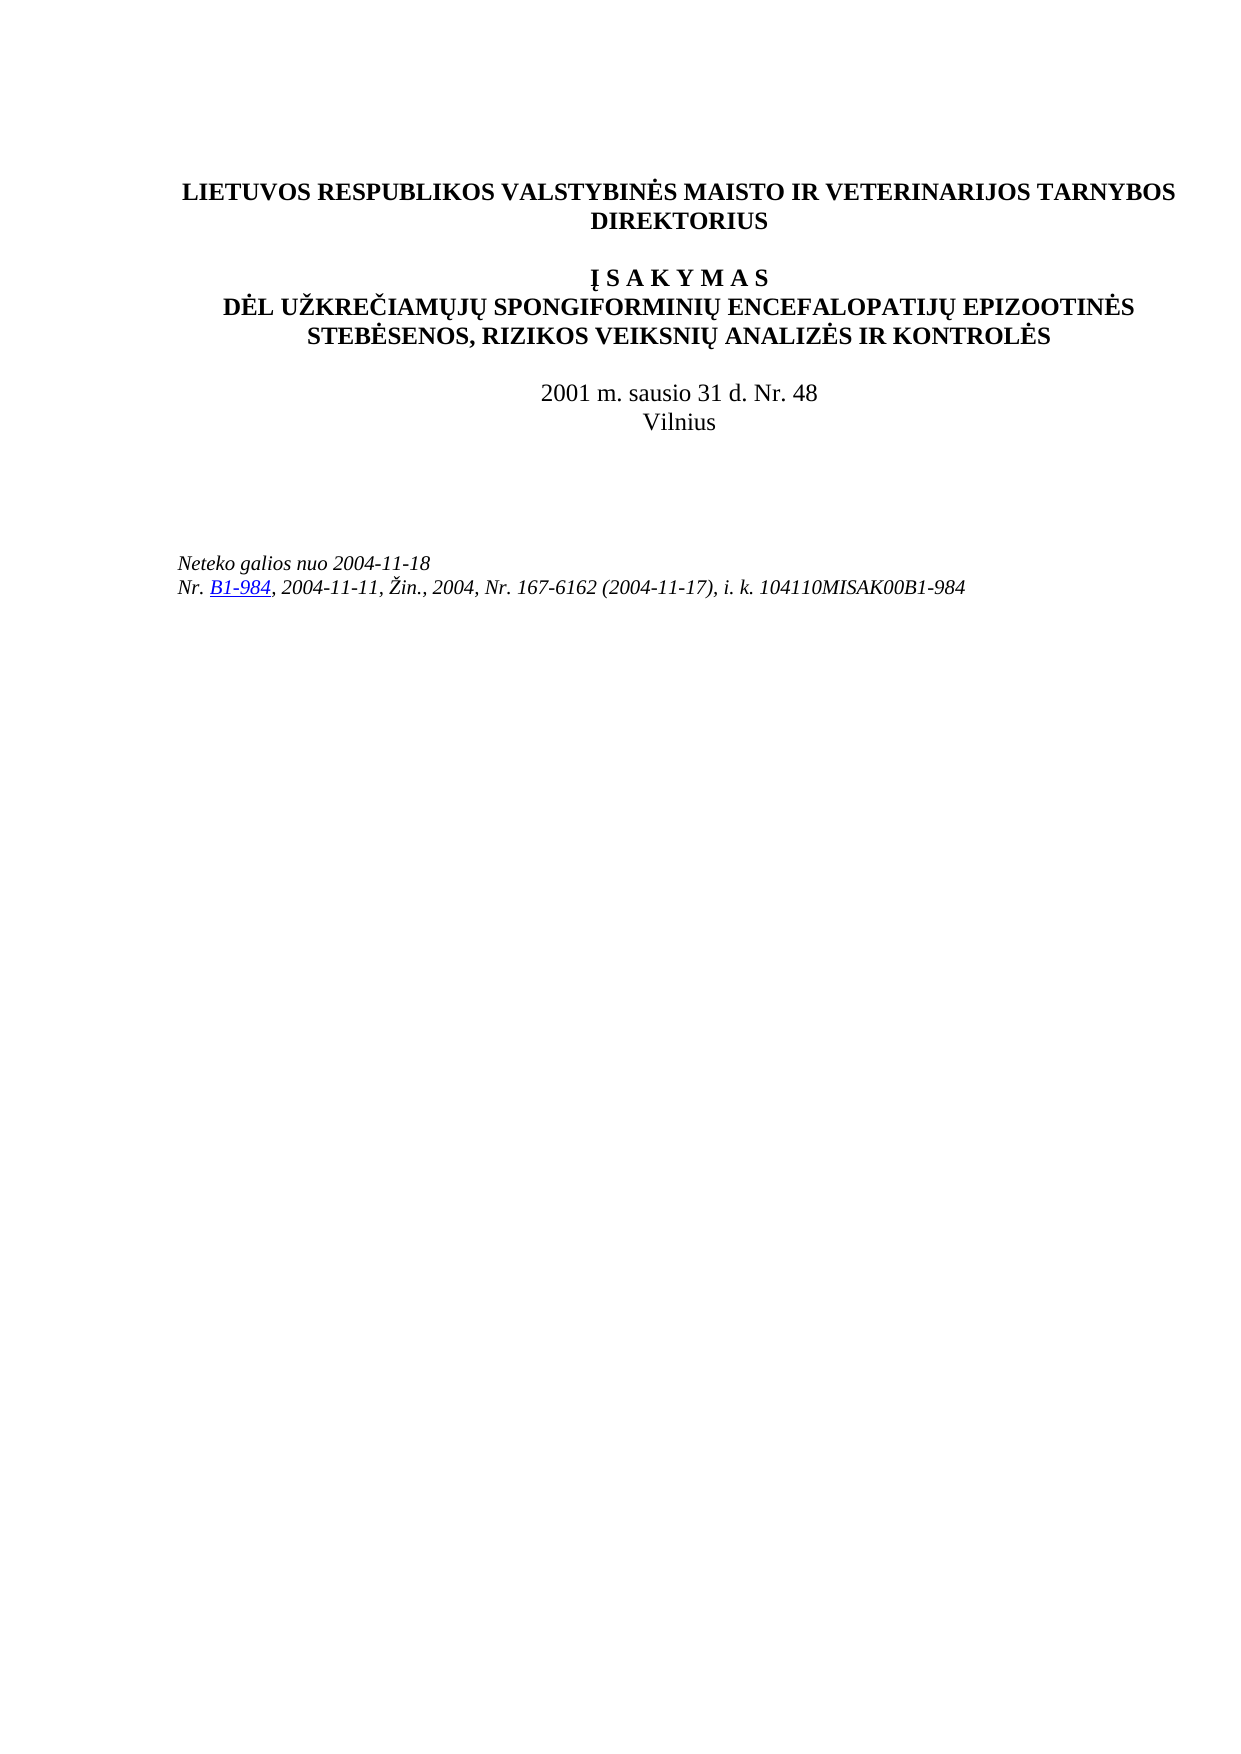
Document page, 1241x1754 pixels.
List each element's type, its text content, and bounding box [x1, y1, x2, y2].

text LIETUVOS RESPUBLIKOS VALSTYBINĖS MAISTO IR VETERINARIJOS TARNYBOS DIREKTORIUS [177, 177, 1181, 235]
text 2001 m. sausio 31 d. Nr. 48 [177, 378, 1181, 407]
text Neteko galios nuo 2004-11-18 [177, 551, 1181, 575]
text Į S A K Y M A S [177, 263, 1181, 292]
text Vilnius [177, 407, 1181, 436]
text DĖL UŽKREČIAMŲJŲ SPONGIFORMINIŲ ENCEFALOPATIJŲ EPIZOOTINĖS STEBĖSENOS, RIZIKOS VEIKSNIŲ ANALIZĖS IR KONTROLĖS [177, 292, 1181, 350]
text Nr. B1-984, 2004-11-11, Žin., 2004, Nr. 167-6162 (2004-11-17), i. k. 104110MISAK00B1-984 [177, 575, 1181, 599]
